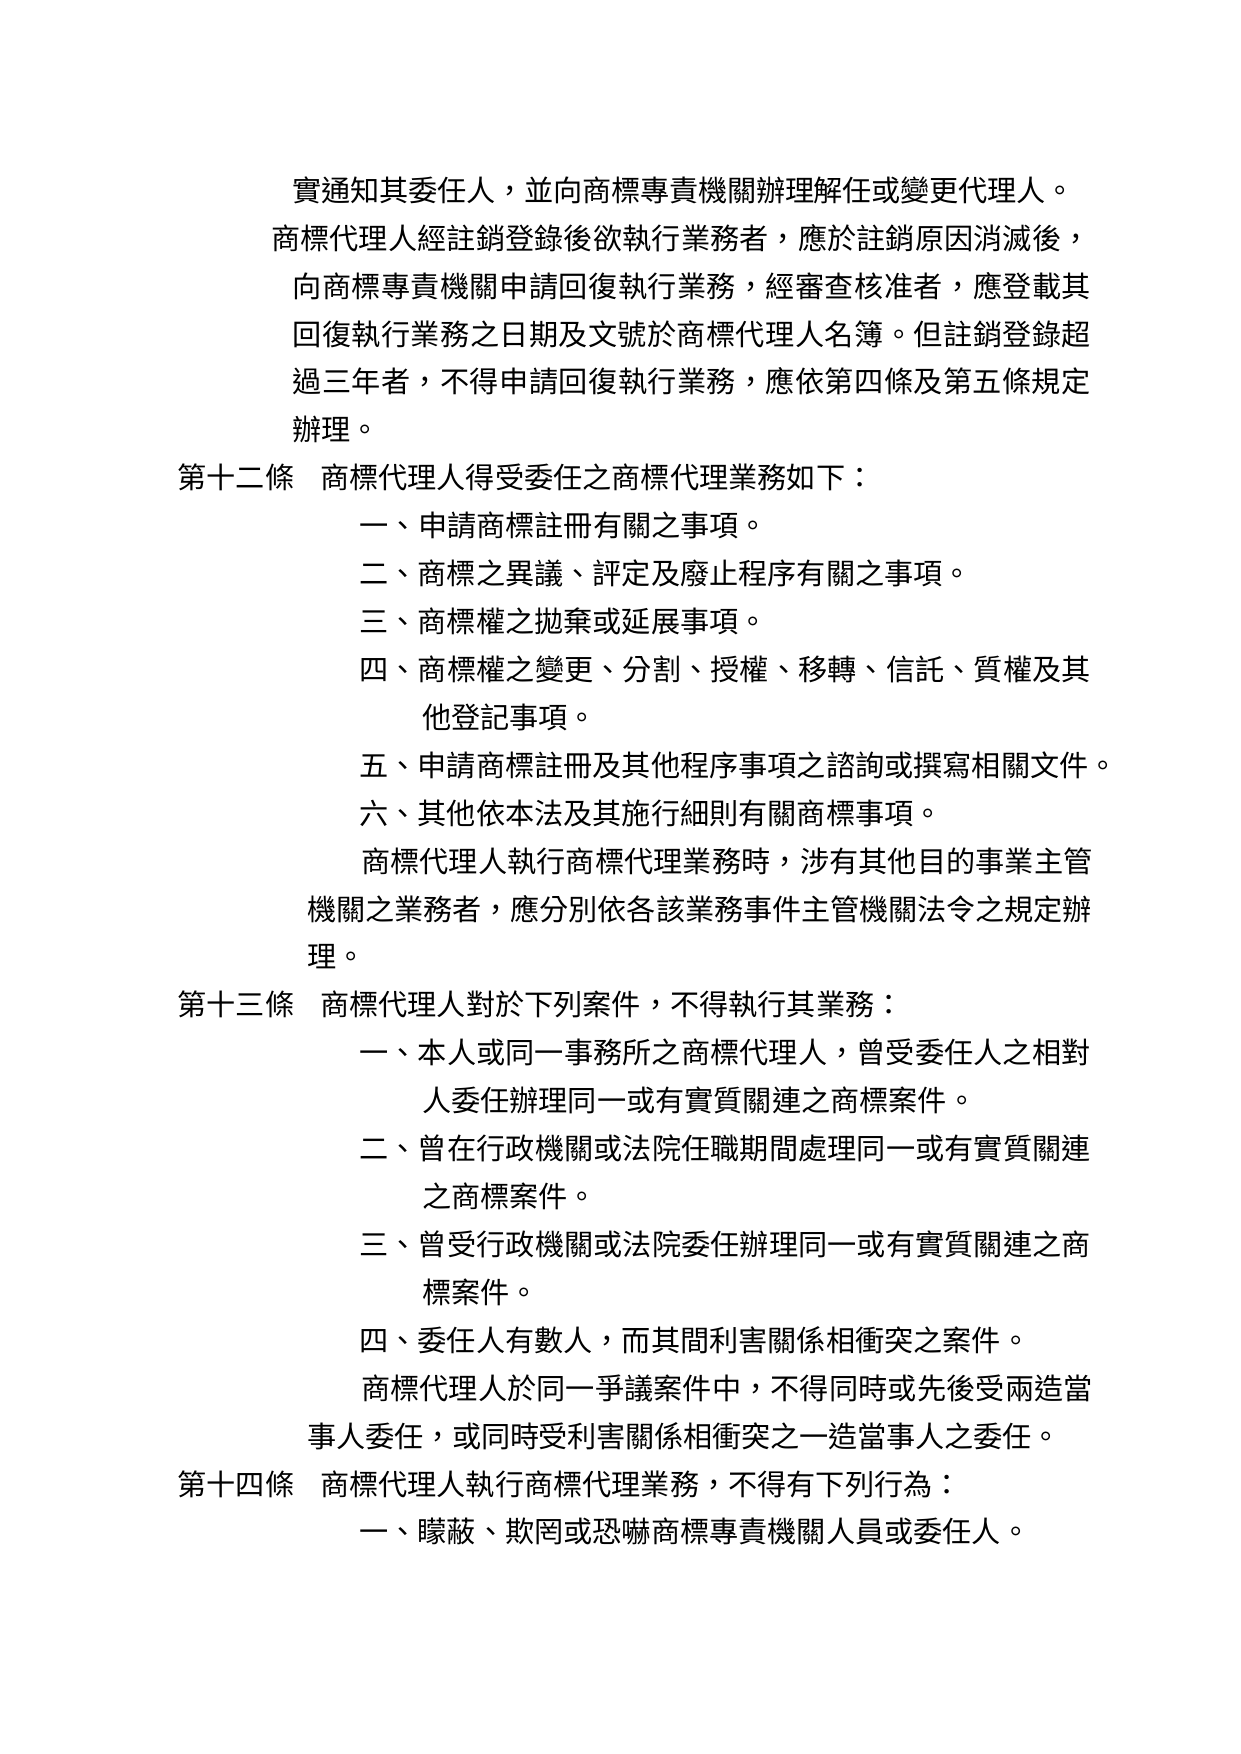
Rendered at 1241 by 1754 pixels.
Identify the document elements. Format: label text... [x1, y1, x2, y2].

text 一、申請商標註冊有關之事項。 [359, 500, 1092, 548]
text 第十四條 商標代理人執行商標代理業務，不得有下列行為： [177, 1458, 1092, 1506]
text 二、商標之異議、評定及廢止程序有關之事項。 [359, 548, 1092, 596]
text 商標代理人執行商標代理業務時，涉有其他目的事業主管機關之業務者，應分別依各該業務事件主管機關法令之規定辦理。 [307, 835, 1092, 979]
text 四、商標權之變更、分割、授權、移轉、信託、質權及其他登記事項。 [359, 644, 1092, 739]
text 三、曾受行政機關或法院委任辦理同一或有實質關連之商標案件。 [359, 1219, 1092, 1314]
text 三、商標權之拋棄或延展事項。 [359, 596, 1092, 644]
text 一、本人或同一事務所之商標代理人，曾受委任人之相對人委任辦理同一或有實質關連之商標案件。 [359, 1027, 1092, 1123]
text 六、其他依本法及其施行細則有關商標事項。 [359, 787, 1092, 835]
text 四、委任人有數人，而其間利害關係相衝突之案件。 [359, 1314, 1092, 1362]
text 二、曾在行政機關或法院任職期間處理同一或有實質關連之商標案件。 [359, 1123, 1092, 1219]
text 商標代理人經註銷登錄後欲執行業務者，應於註銷原因消滅後，向商標專責機關申請回復執行業務，經審查核准者，應登載其回復執行業務之日期及文號於商標代理人名簿。但註銷登錄超過三年者，不得申請回復執行業務，應依第四條及第五條規定辦理。 [177, 212, 1092, 452]
text 一、矇蔽、欺罔或恐嚇商標專責機關人員或委任人。 [359, 1506, 1092, 1554]
text 商標代理人於同一爭議案件中，不得同時或先後受兩造當事人委任，或同時受利害關係相衝突之一造當事人之委任。 [307, 1362, 1092, 1458]
text 五、申請商標註冊及其他程序事項之諮詢或撰寫相關文件。 [359, 739, 1092, 787]
text 第十三條 商標代理人對於下列案件，不得執行其業務： [177, 979, 1092, 1027]
text 第十二條 商標代理人得受委任之商標代理業務如下： [177, 452, 1092, 500]
text 實通知其委任人，並向商標專責機關辦理解任或變更代理人。 [177, 164, 1092, 212]
